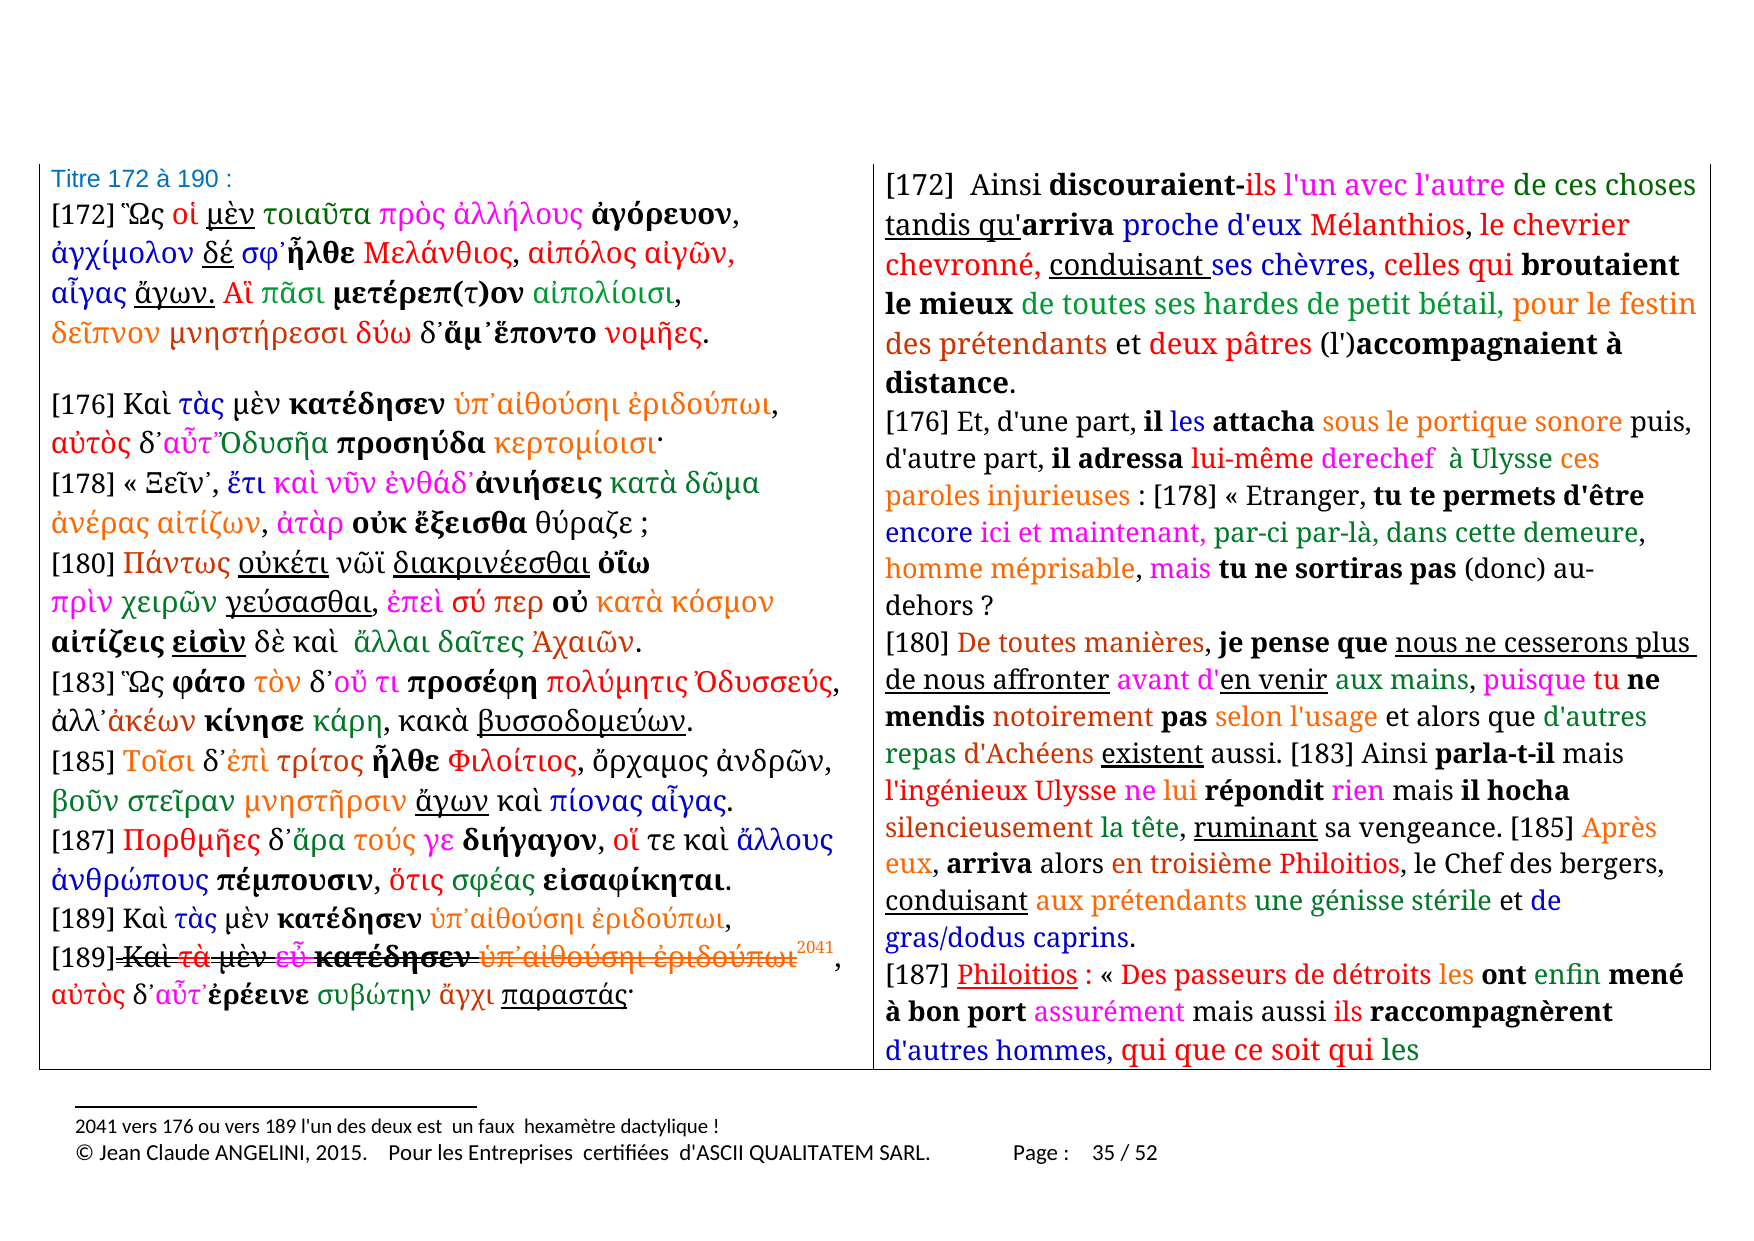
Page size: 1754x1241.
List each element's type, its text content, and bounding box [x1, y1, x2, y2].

table_header [172] Ainsi discouraient-ils l'un avec l'autre de ces choses tandis qu'arriva proche d'eux Mélanthios, le chevrier chevronné, conduisant ses chèvres, celles qui broutaient le mieux de toutes ses hardes de petit bétail, pour le festin des prétendants et deux pâtres (l')accompagnaient à distance. [176] Et, d'une part, il les attacha sous le portique sonore puis, d'autre part, il adressa lui-même derechef à Ulysse ces paroles injurieuses : [178] « Etranger, tu te permets d'être encore ici et maintenant, par-ci par-là, dans cette demeure, homme méprisable, mais tu ne sortiras pas (donc) au-dehors ? [180] De toutes manières, je pense que nous ne cesserons plus de nous affronter avant d'en venir aux mains, puisque tu ne mendis notoirement pas selon l'usage et alors que d'autres repas d'Achéens existent aussi. [183] Ainsi parla-t-il mais l'ingénieux Ulysse ne lui répondit rien mais il hocha silencieusement la tête, ruminant sa vengeance. [185] Après eux, arriva alors en troisième Philoitios, le Chef des bergers, conduisant aux prétendants une génisse stérile et de gras/dodus caprins. [187] Philoitios : « Des passeurs de détroits les ont enfin mené à bon port assurément mais aussi ils raccompagnèrent d'autres hommes, qui que ce soit qui les [874, 164, 1710, 1069]
table_header Titre 172 à 190 : [172] Ὣς οἱ μὲν τοιαῦτα πρὸς ἀλλήλους ἀγόρευον, ἀγχίμολον δέ σφ᾽ἦλθε Μελάνθιος, αἰπόλος αἰγῶν, αἶγας ἄγων. Αἳ πᾶσι μετέρεπ(τ)ον αἰπολίοισι, δεῖπνον μνηστήρεσσι δύω δ᾽ἅμ᾽ἕποντο νομῆες. [176] Καὶ τὰς μὲν κατέδησεν ὑπ᾽αἰθούσηι ἐριδούπωι, αὐτὸς δ᾽αὖτ᾽Ὀδυσῆα προσηύδα κερτομίοισι· [178] « Ξεῖν᾽, ἔτι καὶ νῦν ἐνθάδ᾽ἀνιήσεις κατὰ δῶμα ἀνέρας αἰτίζων, ἀτὰρ οὐκ ἔξεισθα θύραζε ; [180] Πάντως οὐκέτι νῶϊ διακρινέεσθαι ὀΐω πρὶν χειρῶν γεύσασθαι, ἐπεὶ σύ περ οὐ κατὰ κόσμον αἰτίζεις εἰσὶν δὲ καὶ ἄλλαι δαῖτες Ἀχαιῶν. [183] Ὣς φάτο τὸν δ᾽οὔ τι προσέφη πολύμητις Ὀδυσσεύς, ἀλλ᾽ἀκέων κίνησε κάρη, κακὰ βυσσοδομεύων. [185] Τοῖσι δ᾽ἐπὶ τρίτος ἦλθε Φιλοίτιος, ὄρχαμος ἀνδρῶν, βοῦν στεῖραν μνηστῆρσιν ἄγων καὶ πίονας αἶγας. [187] Πορθμῆες δ᾽ἄρα τούς γε διήγαγον, οἵ τε καὶ ἄλλους ἀνθρώπους πέμπουσιν, ὅτις σφέας εἰσαφίκηται. [189] Καὶ τὰς μὲν κατέδησεν ὑπ᾽αἰθούσηι ἐριδούπωι, [189] Καὶ τὰ μὲν εὖ κατέδησεν ὑπ᾽αἰθούσηι ἐριδούπωι, αὐτὸς δ᾽αὖτ᾽ἐρέεινε συβώτην ἄγχι παραστάς· [40, 164, 873, 1069]
